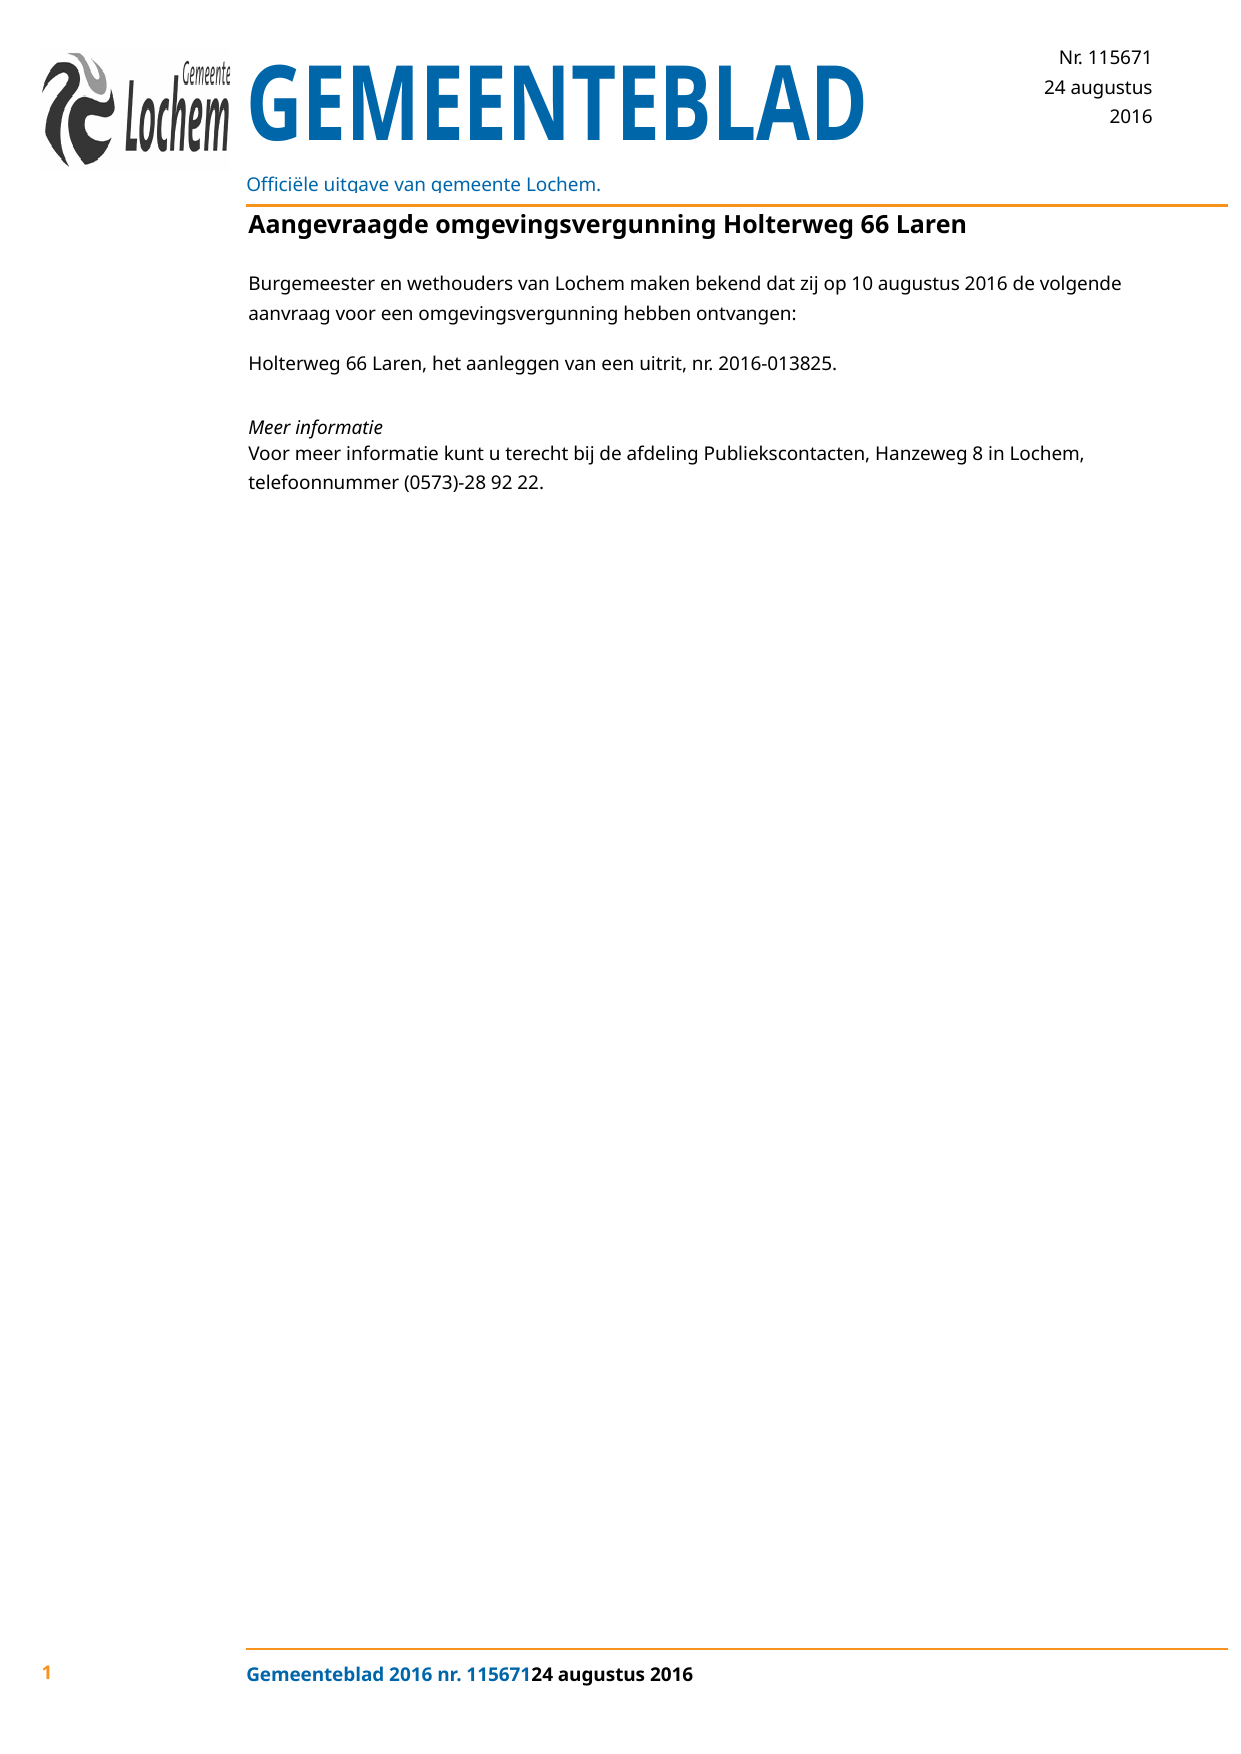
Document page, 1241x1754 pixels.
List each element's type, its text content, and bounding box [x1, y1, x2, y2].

text Aangevraagde omgevingsvergunning Holterweg 66 Laren [248, 207, 1152, 241]
text Meer informatie [248, 414, 1152, 440]
text Voor meer informatie kunt u terecht bij de afdeling Publiekscontacten, Hanzeweg 8 in Lochem, telefoonnummer (0573)-28 92 22. [248, 440, 1152, 495]
text Holterweg 66 Laren, het aanleggen van een uitrit, nr. 2016-013825. [248, 350, 1152, 376]
text Burgemeester en wethouders van Lochem maken bekend dat zij op 10 augustus 2016 de volgende aanvraag voor een omgevingsvergunning hebben ontvangen: [248, 270, 1152, 326]
picture [41, 47, 231, 172]
